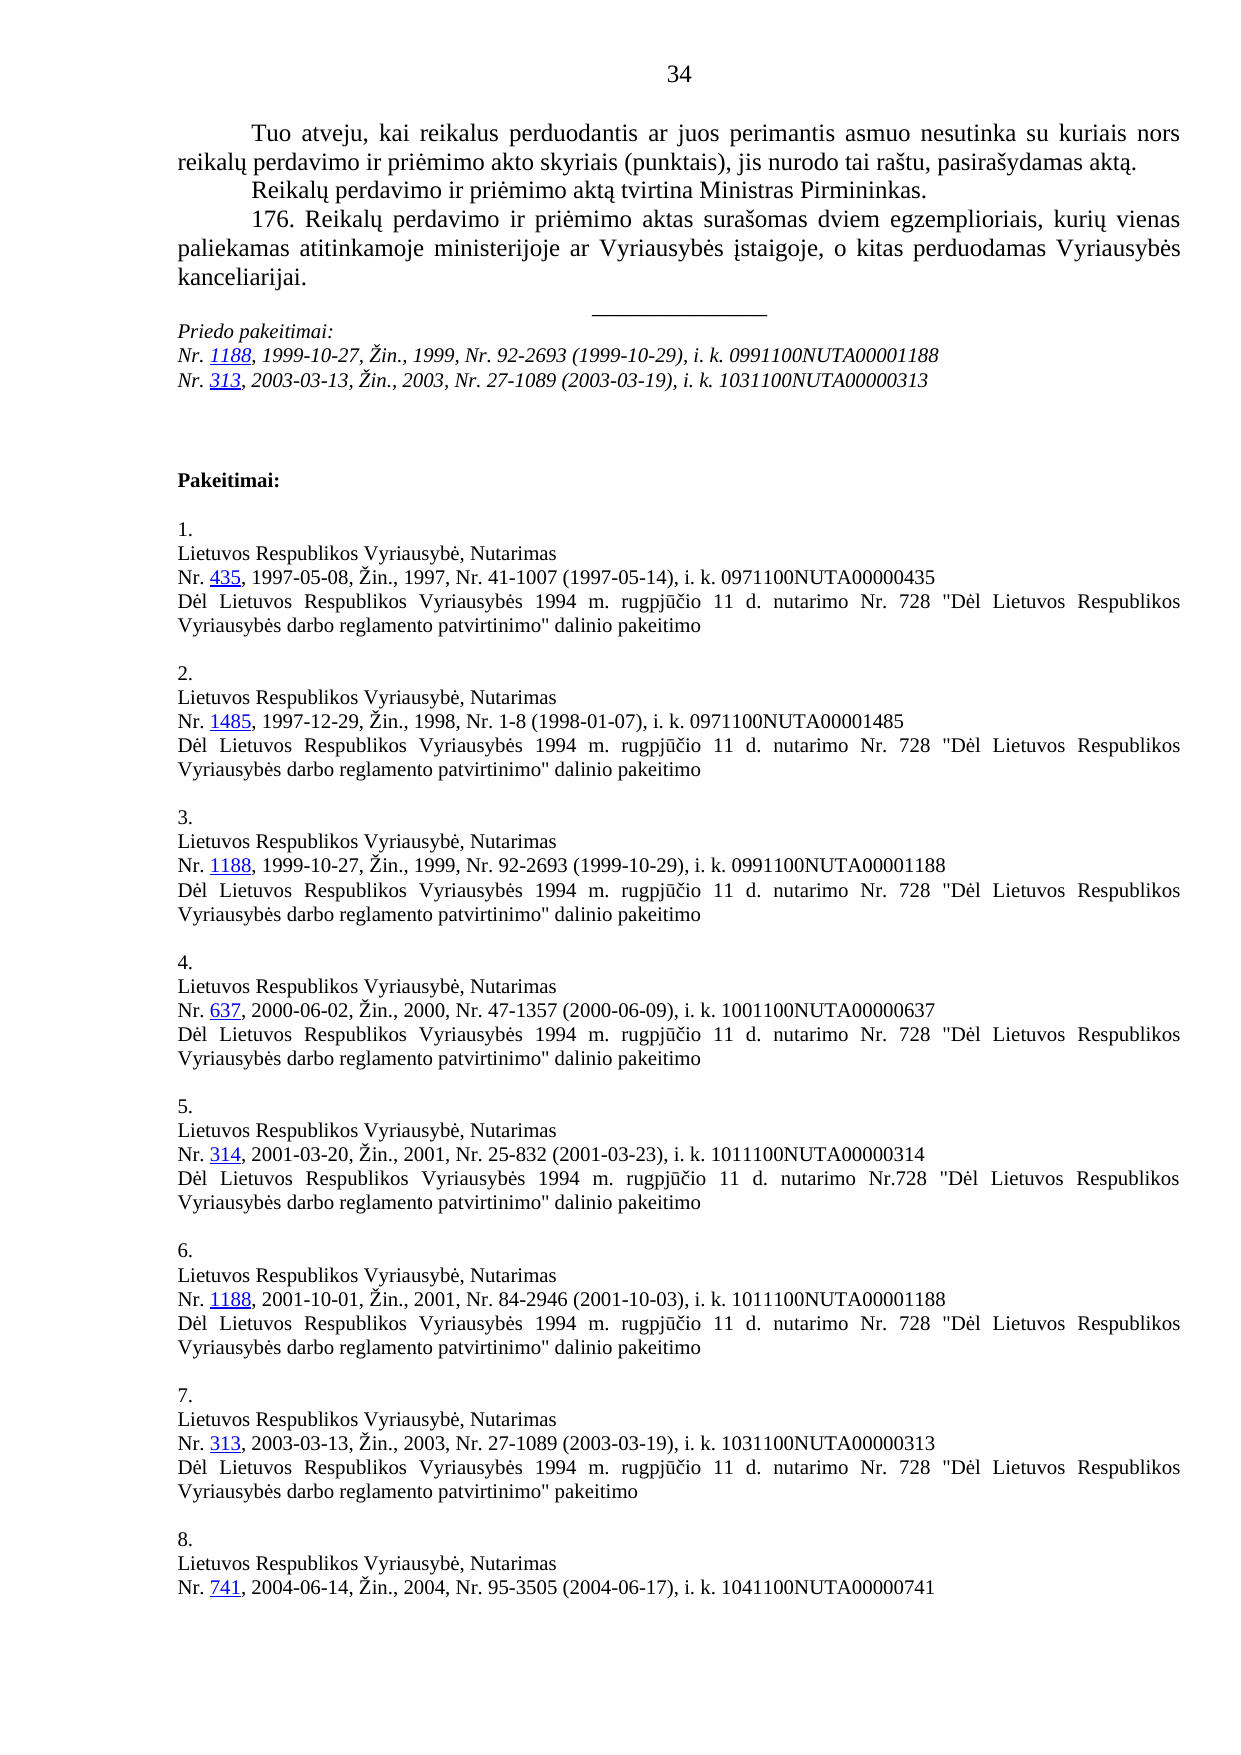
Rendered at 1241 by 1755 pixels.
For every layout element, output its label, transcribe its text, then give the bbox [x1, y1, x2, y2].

text 7. [177, 1383, 1181, 1407]
text Nr. 637, 2000-06-02, Žin., 2000, Nr. 47-1357 (2000-06-09), i. k. 1001100NUTA00000637 [177, 998, 1181, 1022]
text Dėl Lietuvos Respublikos Vyriausybės 1994 m. rugpjūčio 11 d. nutarimo Nr. 728 "Dėl Lietuvos Respublikos Vyriausybės darbo reglamento patvirtinimo" dalinio pakeitimo [177, 733, 1181, 781]
text Dėl Lietuvos Respublikos Vyriausybės 1994 m. rugpjūčio 11 d. nutarimo Nr. 728 "Dėl Lietuvos Respublikos Vyriausybės darbo reglamento patvirtinimo" pakeitimo [177, 1455, 1181, 1503]
text Nr. 313, 2003-03-13, Žin., 2003, Nr. 27-1089 (2003-03-19), i. k. 1031100NUTA00000313 [177, 1431, 1181, 1455]
text 2. [177, 661, 1181, 685]
text Lietuvos Respublikos Vyriausybė, Nutarimas [177, 829, 1181, 853]
text Lietuvos Respublikos Vyriausybė, Nutarimas [177, 1551, 1181, 1575]
text Priedo pakeitimai: [177, 319, 1181, 343]
text 5. [177, 1094, 1181, 1118]
text Dėl Lietuvos Respublikos Vyriausybės 1994 m. rugpjūčio 11 d. nutarimo Nr. 728 "Dėl Lietuvos Respublikos Vyriausybės darbo reglamento patvirtinimo" dalinio pakeitimo [177, 877, 1181, 926]
text Lietuvos Respublikos Vyriausybė, Nutarimas [177, 541, 1181, 565]
text Tuo atveju, kai reikalus perduodantis ar juos perimantis asmuo nesutinka su kuriais nors reikalų perdavimo ir priėmimo akto skyriais (punktais), jis nurodo tai raštu, pasirašydamas aktą. [177, 118, 1181, 176]
text Nr. 741, 2004-06-14, Žin., 2004, Nr. 95-3505 (2004-06-17), i. k. 1041100NUTA00000741 [177, 1575, 1181, 1599]
text Lietuvos Respublikos Vyriausybė, Nutarimas [177, 974, 1181, 998]
text Dėl Lietuvos Respublikos Vyriausybės 1994 m. rugpjūčio 11 d. nutarimo Nr. 728 "Dėl Lietuvos Respublikos Vyriausybės darbo reglamento patvirtinimo" dalinio pakeitimo [177, 1022, 1181, 1070]
text Reikalų perdavimo ir priėmimo aktą tvirtina Ministras Pirmininkas. [177, 176, 1181, 204]
text Lietuvos Respublikos Vyriausybė, Nutarimas [177, 1407, 1181, 1431]
text ______________ [177, 291, 1181, 319]
text Dėl Lietuvos Respublikos Vyriausybės 1994 m. rugpjūčio 11 d. nutarimo Nr.728 "Dėl Lietuvos Respublikos Vyriausybės darbo reglamento patvirtinimo" dalinio pakeitimo [177, 1166, 1181, 1214]
text Dėl Lietuvos Respublikos Vyriausybės 1994 m. rugpjūčio 11 d. nutarimo Nr. 728 "Dėl Lietuvos Respublikos Vyriausybės darbo reglamento patvirtinimo" dalinio pakeitimo [177, 589, 1181, 637]
text Nr. 313, 2003-03-13, Žin., 2003, Nr. 27-1089 (2003-03-19), i. k. 1031100NUTA00000313 [177, 367, 1181, 392]
text Nr. 1188, 1999-10-27, Žin., 1999, Nr. 92-2693 (1999-10-29), i. k. 0991100NUTA00001188 [177, 343, 1181, 367]
text Lietuvos Respublikos Vyriausybė, Nutarimas [177, 1262, 1181, 1287]
text 4. [177, 950, 1181, 974]
text Dėl Lietuvos Respublikos Vyriausybės 1994 m. rugpjūčio 11 d. nutarimo Nr. 728 "Dėl Lietuvos Respublikos Vyriausybės darbo reglamento patvirtinimo" dalinio pakeitimo [177, 1311, 1181, 1359]
text Pakeitimai: [177, 468, 1181, 492]
text 176. Reikalų perdavimo ir priėmimo aktas surašomas dviem egzemplioriais, kurių vienas paliekamas atitinkamoje ministerijoje ar Vyriausybės įstaigoje, o kitas perduodamas Vyriausybės kanceliarijai. [177, 204, 1181, 291]
text Lietuvos Respublikos Vyriausybė, Nutarimas [177, 1118, 1181, 1142]
text Nr. 1188, 1999-10-27, Žin., 1999, Nr. 92-2693 (1999-10-29), i. k. 0991100NUTA00001188 [177, 853, 1181, 877]
text Nr. 314, 2001-03-20, Žin., 2001, Nr. 25-832 (2001-03-23), i. k. 1011100NUTA00000314 [177, 1142, 1181, 1166]
text Nr. 1188, 2001-10-01, Žin., 2001, Nr. 84-2946 (2001-10-03), i. k. 1011100NUTA00001188 [177, 1287, 1181, 1311]
text Lietuvos Respublikos Vyriausybė, Nutarimas [177, 685, 1181, 709]
text 3. [177, 805, 1181, 829]
text Nr. 435, 1997-05-08, Žin., 1997, Nr. 41-1007 (1997-05-14), i. k. 0971100NUTA00000435 [177, 565, 1181, 589]
text 8. [177, 1527, 1181, 1551]
text 1. [177, 517, 1181, 541]
text 6. [177, 1238, 1181, 1262]
text Nr. 1485, 1997-12-29, Žin., 1998, Nr. 1-8 (1998-01-07), i. k. 0971100NUTA00001485 [177, 709, 1181, 733]
